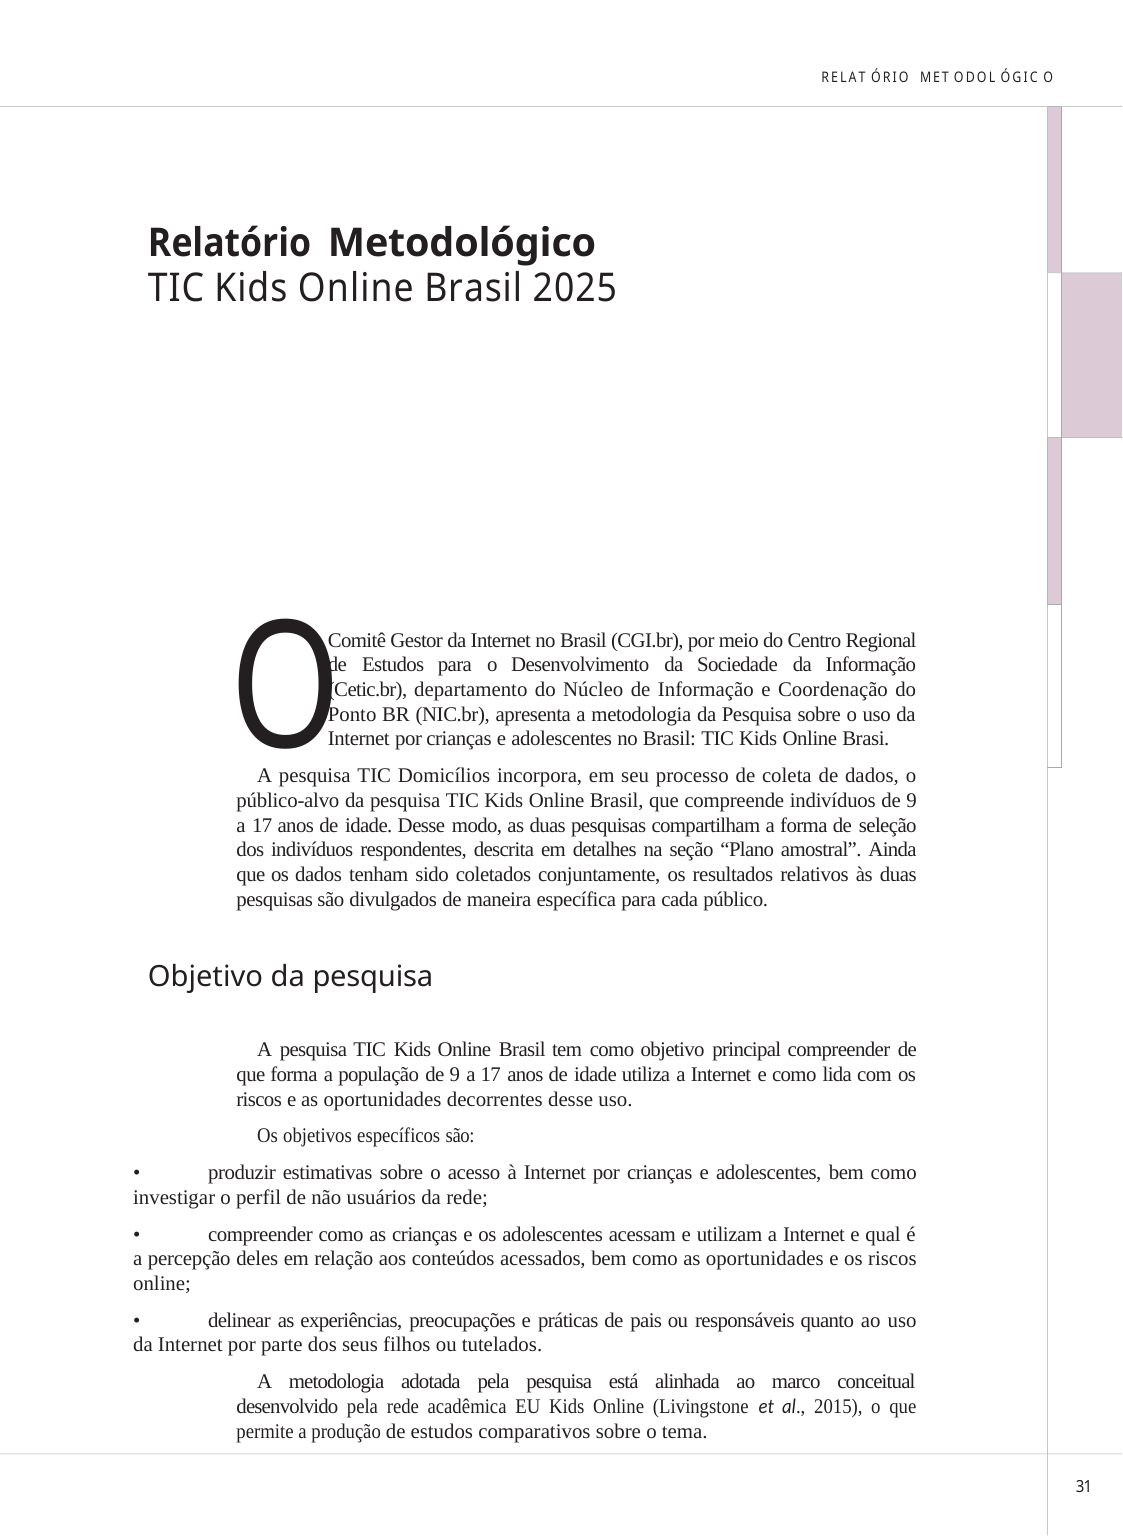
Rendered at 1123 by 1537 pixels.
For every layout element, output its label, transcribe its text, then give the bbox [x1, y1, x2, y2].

list produzir estimativas sobre o acesso à Internet por crianças e adolescentes, bem como investigar o perfil de não usuários da rede; [133, 1160, 917, 1209]
text O [230, 592, 326, 786]
text TIC Kids Online Brasil 2025 [148, 266, 990, 310]
list delinear as experiências, preocupações e práticas de pais ou responsáveis quanto ao uso da Internet por parte dos seus filhos ou tutelados. [133, 1308, 917, 1356]
text A metodologia adotada pela pesquisa está alinhada ao marco conceitual desenvolvido pela rede acadêmica EU Kids Online (Livingstone et al., 2015), o que permite a produção de estudos comparativos sobre o tema. [236, 1369, 917, 1443]
list compreender como as crianças e os adolescentes acessam e utilizam a Internet e qual é a percepção deles em relação aos conteúdos acessados, bem como as oportunidades e os riscos online; [133, 1222, 917, 1295]
text Comitê Gestor da Internet no Brasil (CGI.br), por meio do Centro Regional de Estudos para o Desenvolvimento da Sociedade da Informação (Cetic.br), departamento do Núcleo de Informação e Coordenação do Ponto BR (NIC.br), apresenta a metodologia da Pesquisa sobre o uso da Internet por crianças e adolescentes no Brasil: TIC Kids Online Brasi. [328, 627, 917, 750]
subtitle Objetivo da pesquisa [148, 956, 990, 995]
text A pesquisa TIC Domicílios incorpora, em seu processo de coleta de dados, o público-alvo da pesquisa TIC Kids Online Brasil, que compreende indivíduos de 9 a 17 anos de idade. Desse modo, as duas pesquisas compartilham a forma de seleção dos indivíduos respondentes, descrita em detalhes na seção “Plano amostral”. Ainda que os dados tenham sido coletados conjuntamente, os resultados relativos às duas pesquisas são divulgados de maneira específica para cada público. [236, 763, 917, 911]
text A pesquisa TIC Kids Online Brasil tem como objetivo principal compreender de que forma a população de 9 a 17 anos de idade utiliza a Internet e como lida com os riscos e as oportunidades decorrentes desse uso. [236, 1037, 917, 1111]
text Os objetivos específicos são: [257, 1123, 990, 1147]
subtitle Relatório Metodológico [148, 221, 990, 266]
